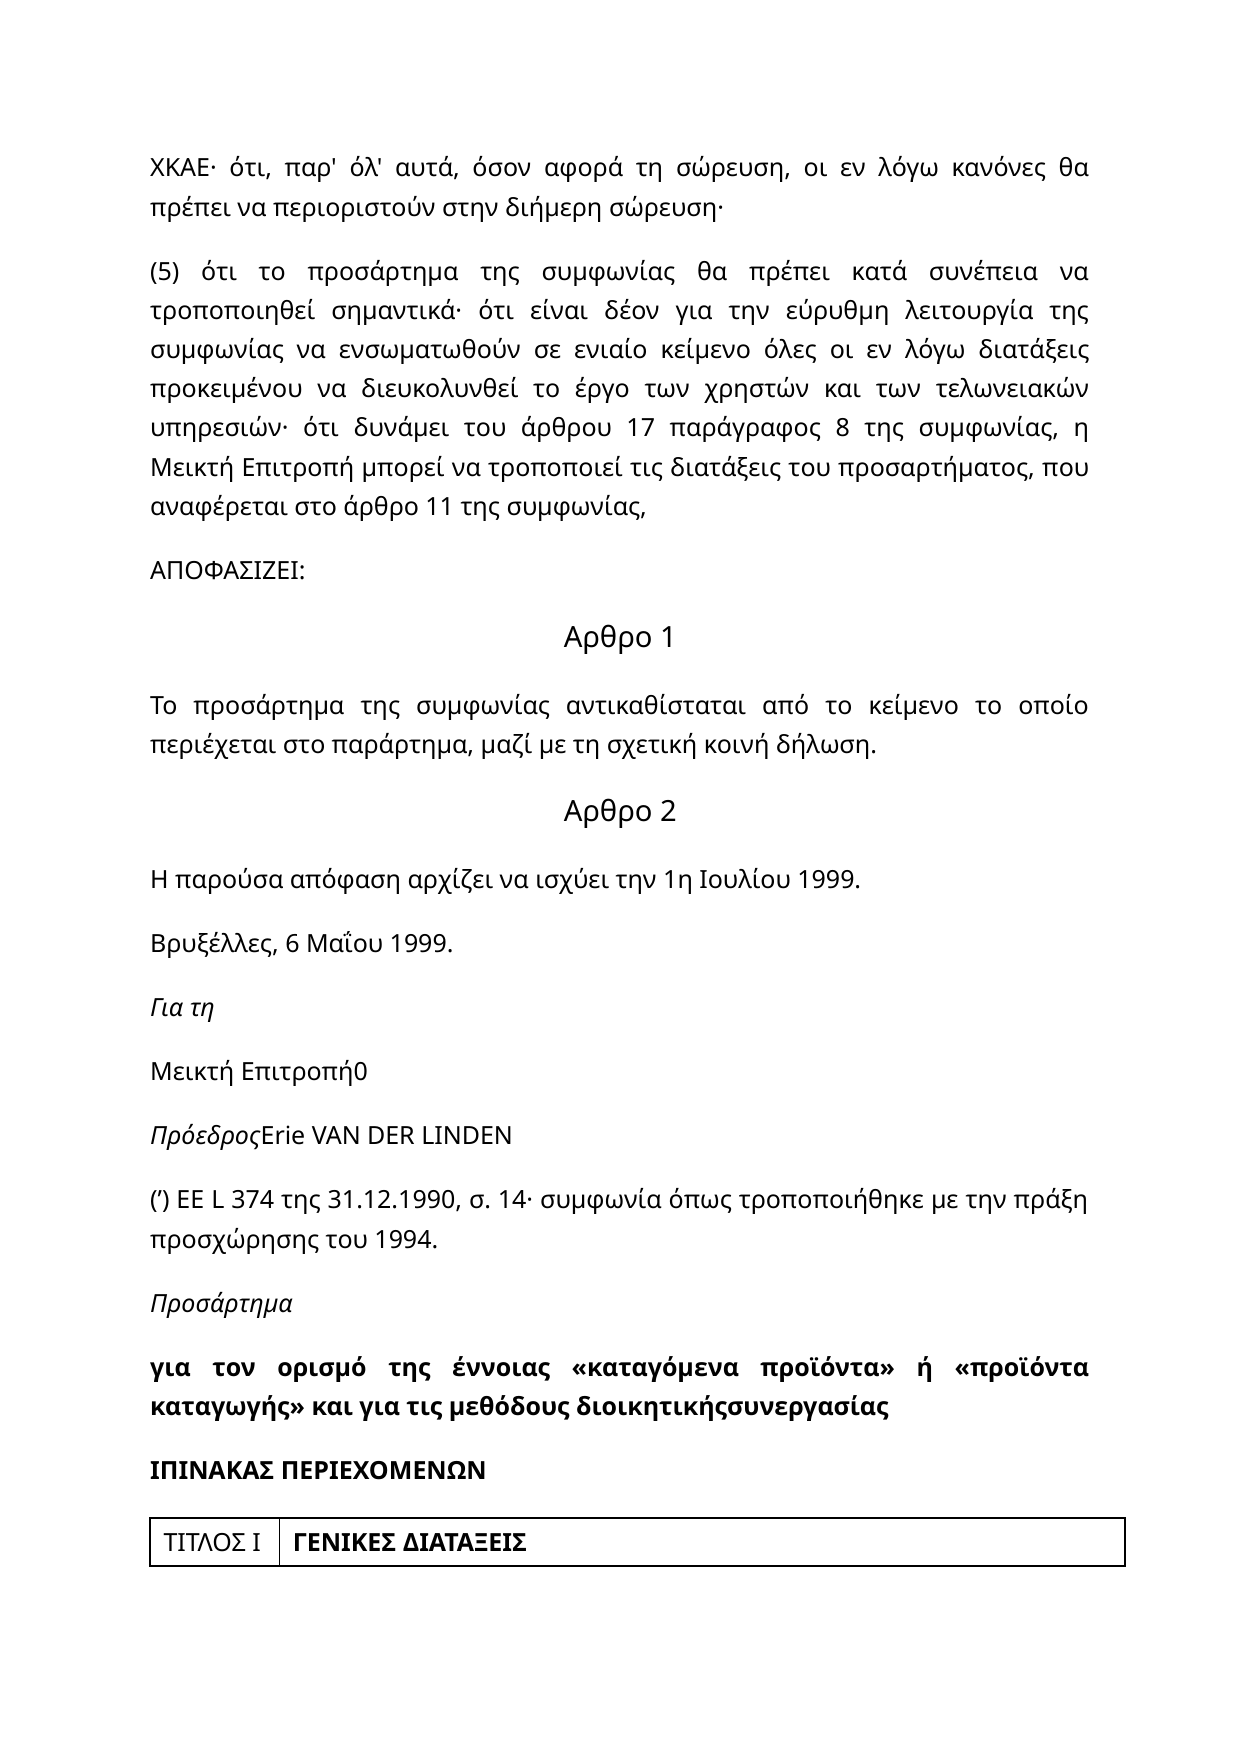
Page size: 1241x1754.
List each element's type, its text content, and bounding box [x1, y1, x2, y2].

text ΠρόεδροςErie VAN DER LINDEN [150, 1118, 1090, 1152]
text ΙΠΙΝΑΚΑΣ ΠΕΡΙΕΧΟΜΕΝΩΝ [150, 1453, 1090, 1487]
text (’) ΕΕ L 374 της 31.12.1990, σ. 14· συμφωνία όπως τροποποιήθηκε με την πράξη προσχώρησης του 1994. [150, 1182, 1090, 1255]
text Για τη [150, 989, 1090, 1024]
subtitle Αρθρο 1 [150, 617, 1090, 656]
text (5) ότι το προσάρτημα της συμφωνίας θα πρέπει κατά συνέπεια να τροποποιηθεί σημαντικά· ότι είναι δέον για την εύρυθμη λειτουργία της συμφωνίας να ενσωματωθούν σε ενιαίο κείμενο όλες οι εν λόγω διατάξεις προκειμένου να διευκολυνθεί το έργο των χρηστών και των τελωνειακών υπηρεσιών· ότι δυνάμει του άρθρου 17 παράγραφος 8 της συμφωνίας, η Μεικτή Επιτροπή μπορεί να τροποποιεί τις διατάξεις του προσαρτήματος, που αναφέρεται στο άρθρο 11 της συμφωνίας, [150, 253, 1090, 522]
text ΧΚΑΕ· ότι, παρ' όλ' αυτά, όσον αφορά τη σώρευση, οι εν λόγω κανόνες θα πρέπει να περιοριστούν στην διήμερη σώρευση· [150, 150, 1090, 223]
table_header ΓΕΝΙΚΕΣ ΔΙΑΤΑΞΕΙΣ [280, 1519, 1124, 1565]
text Μεικτή Επιτροπή0 [150, 1054, 1090, 1088]
table_header ΤΙΤΛΟΣ Ι [151, 1519, 279, 1565]
text για τον ορισμό της έννοιας «καταγόμενα προϊόντα» ή «προϊόντα καταγωγής» και για τις μεθόδους διοικητικήςσυνεργασίας [150, 1349, 1090, 1423]
text Η παρούσα απόφαση αρχίζει να ισχύει την 1η Ιουλίου 1999. [150, 861, 1090, 895]
text Βρυξέλλες, 6 Μαΐου 1999. [150, 925, 1090, 959]
text ΑΠΟΦΑΣΙΖΕΙ: [150, 552, 1090, 587]
subtitle Αρθρο 2 [150, 791, 1090, 830]
text Το προσάρτημα της συμφωνίας αντικαθίσταται από το κείμενο το οποίο περιέχεται στο παράρτημα, μαζί με τη σχετική κοινή δήλωση. [150, 687, 1090, 761]
text Προσάρτημα [150, 1285, 1090, 1319]
